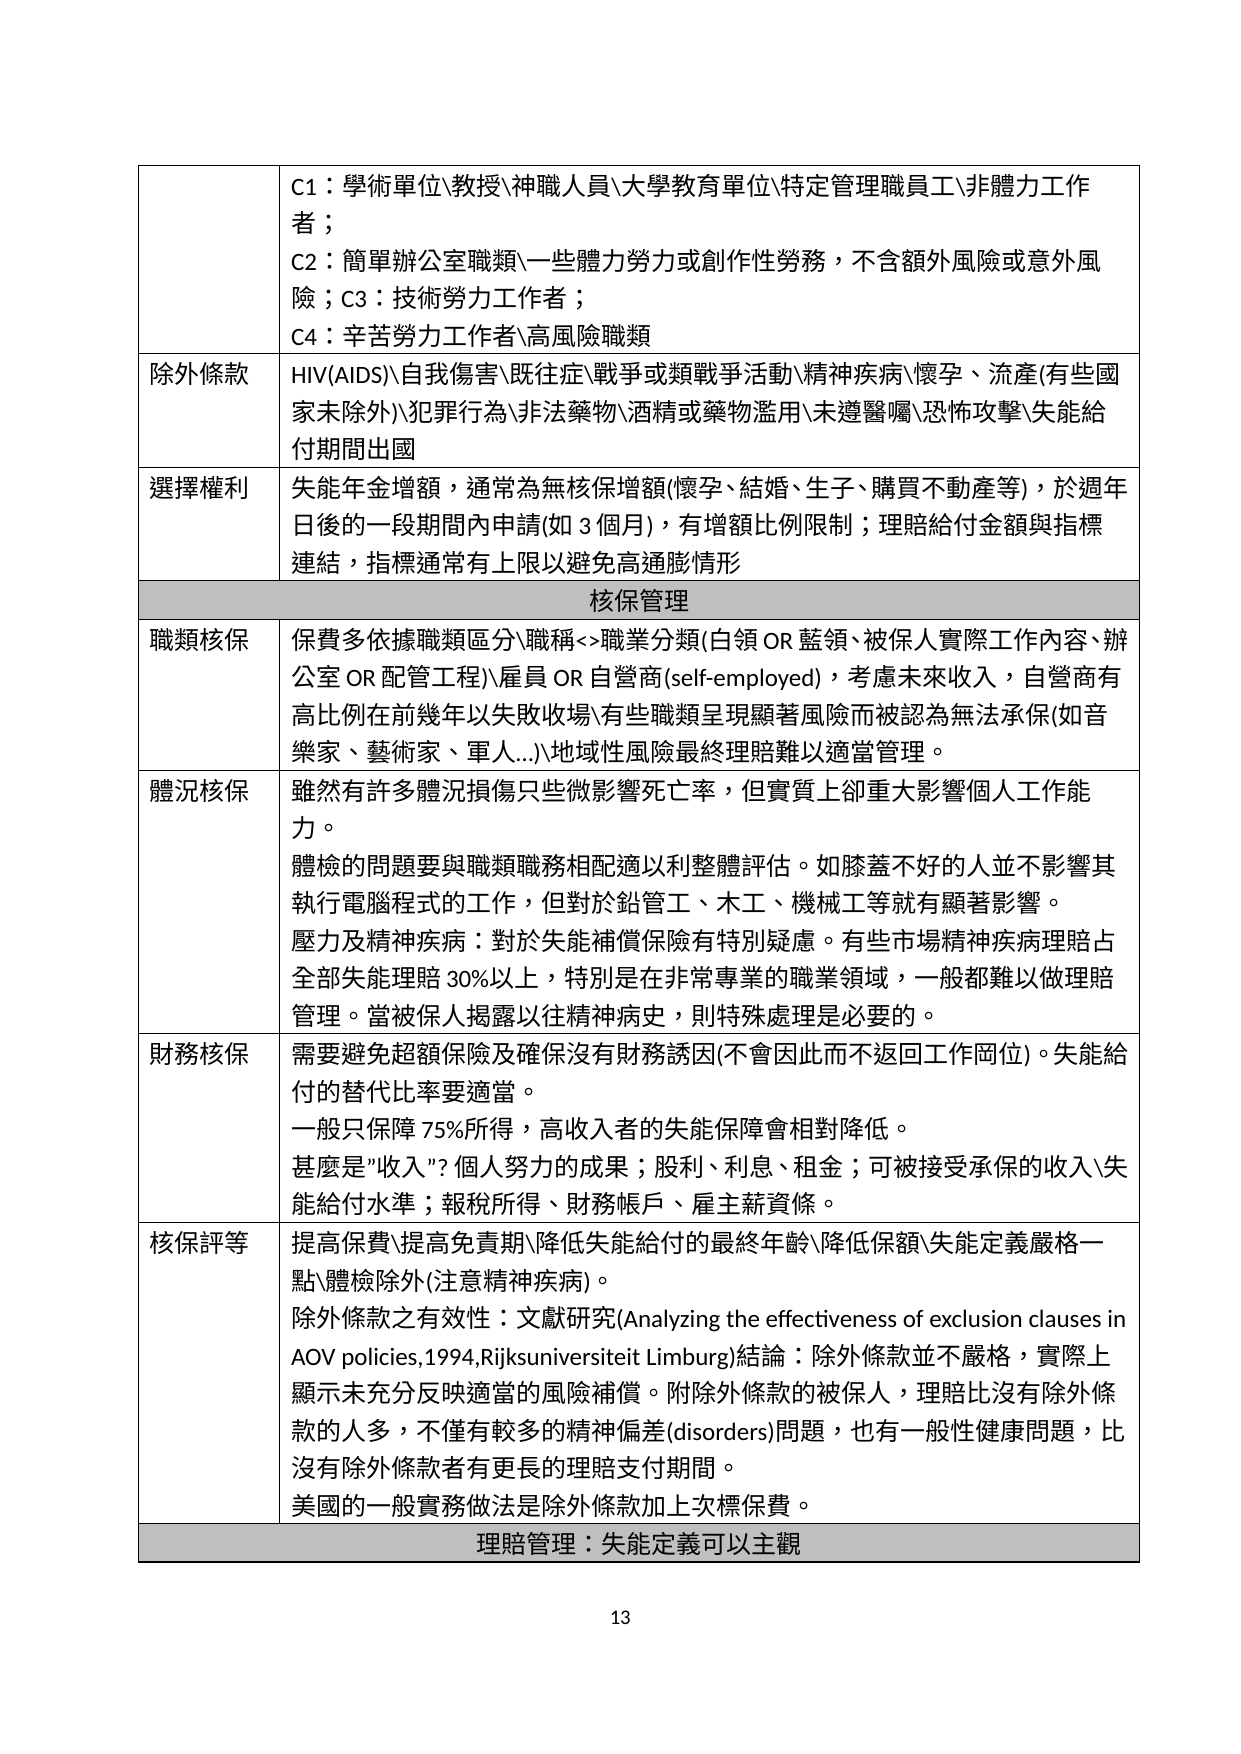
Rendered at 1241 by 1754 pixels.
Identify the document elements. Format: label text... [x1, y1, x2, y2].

table_cell 理賠管理：失能定義可以主觀 [139, 1524, 1139, 1561]
table_cell 失能年金增額，通常為無核保增額(懷孕、結婚、生子、購買不動產等)，於週年日後的一段期間內申請(如3個月)，有增額比例限制；理賠給付金額與指標連結，指標通常有上限以避免高通膨情形 [280, 468, 1139, 580]
table_cell 除外條款 [139, 354, 279, 467]
table_cell 雖然有許多體況損傷只些微影響死亡率，但實質上卻重大影響個人工作能力。 體檢的問題要與職類職務相配適以利整體評估。如膝蓋不好的人並不影響其執行電腦程式的工作，但對於鉛管工、木工、機械工等就有顯著影響。 壓力及精神疾病：對於失能補償保險有特別疑慮。有些市場精神疾病理賠占全部失能理賠30%以上，特別是在非常專業的職業領域，一般都難以做理賠管理。當被保人揭露以往精神病史，則特殊處理是必要的。 [280, 771, 1139, 1033]
table_cell 核保管理 [139, 581, 1139, 619]
table_cell C1：學術單位\教授\神職人員\大學教育單位\特定管理職員工\非體力工作者； C2：簡單辦公室職類\一些體力勞力或創作性勞務，不含額外風險或意外風險；C3：技術勞力工作者； C4：辛苦勞力工作者\高風險職類 [280, 166, 1139, 353]
table_cell 保費多依據職類區分\職稱<>職業分類(白領OR藍領、被保人實際工作內容、辦公室OR配管工程)\雇員OR自營商(self-employed)，考慮未來收入，自營商有高比例在前幾年以失敗收場\有些職類呈現顯著風險而被認為無法承保(如音樂家、藝術家、軍人…)\地域性風險最終理賠難以適當管理。 [280, 620, 1139, 770]
table_cell [139, 166, 279, 353]
table_cell 職類核保 [139, 620, 279, 770]
table_cell 選擇權利 [139, 468, 279, 580]
table_cell 體況核保 [139, 771, 279, 1033]
table_cell 提高保費\提高免責期\降低失能給付的最終年齡\降低保額\失能定義嚴格一點\體檢除外(注意精神疾病)。 除外條款之有效性：文獻研究(Analyzing the effectiveness of exclusion clauses in AOV policies,1994,Rijksuniversiteit Limburg)結論：除外條款並不嚴格，實際上顯示未充分反映適當的風險補償。附除外條款的被保人，理賠比沒有除外條款的人多，不僅有較多的精神偏差(disorders)問題，也有一般性健康問題，比沒有除外條款者有更長的理賠支付期間。 美國的一般實務做法是除外條款加上次標保費。 [280, 1223, 1139, 1523]
table_cell HIV(AIDS)\自我傷害\既往症\戰爭或類戰爭活動\精神疾病\懷孕、流產(有些國家未除外)\犯罪行為\非法藥物\酒精或藥物濫用\未遵醫囑\恐怖攻擊\失能給付期間出國 [280, 354, 1139, 467]
table_cell 財務核保 [139, 1034, 279, 1222]
table_cell 核保評等 [139, 1223, 279, 1523]
table_cell 需要避免超額保險及確保沒有財務誘因(不會因此而不返回工作岡位)。失能給付的替代比率要適當。 一般只保障75%所得，高收入者的失能保障會相對降低。 甚麼是”收入”? 個人努力的成果；股利、利息、租金；可被接受承保的收入\失能給付水準；報稅所得、財務帳戶、雇主薪資條。 [280, 1034, 1139, 1222]
